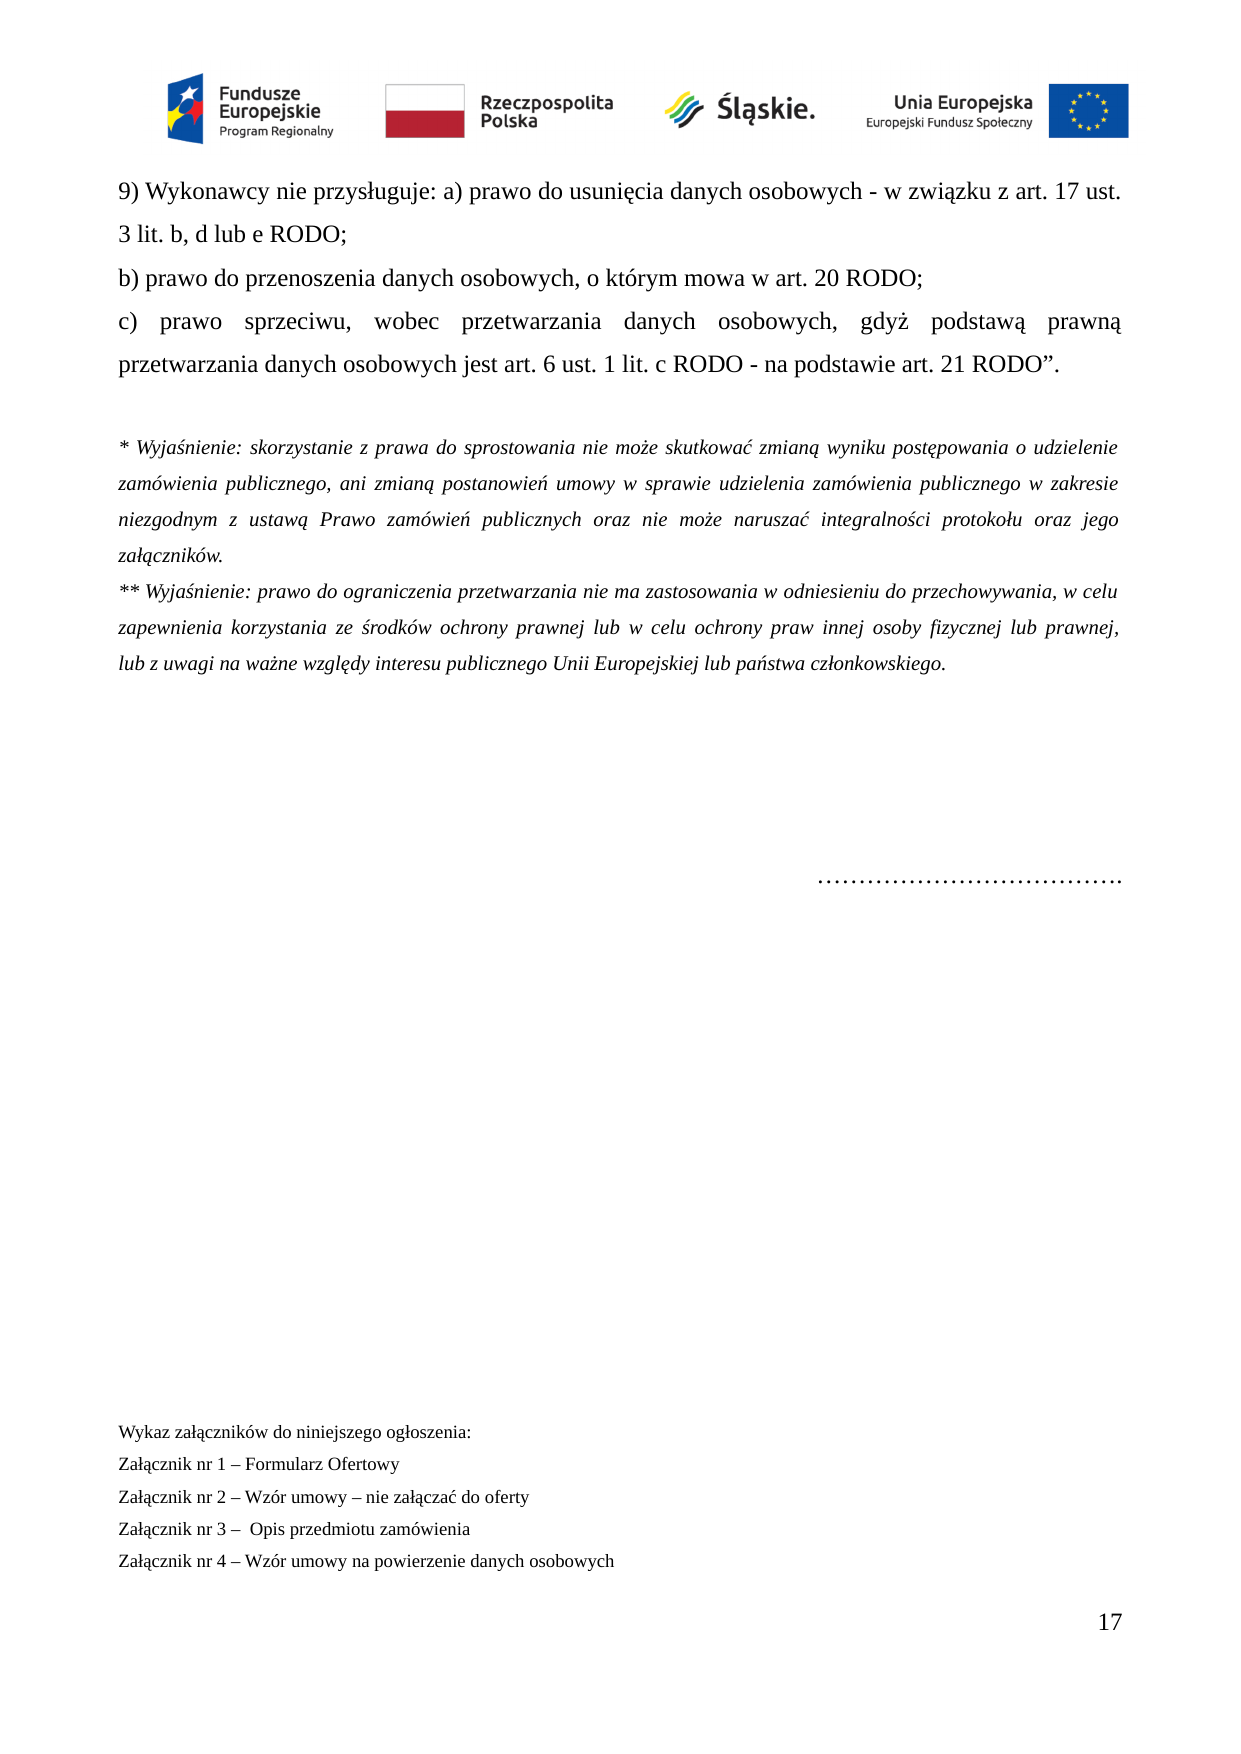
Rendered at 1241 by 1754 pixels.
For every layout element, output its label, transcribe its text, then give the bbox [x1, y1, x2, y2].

text Wykaz załączników do niniejszego ogłoszenia: [118, 1421, 1122, 1442]
text Załącznik nr 2 – Wzór umowy – nie załączać do oferty [118, 1486, 1122, 1507]
text c) prawo sprzeciwu, wobec przetwarzania danych osobowych, gdyż podstawą prawną przetwarzania danych osobowych jest art. 6 ust. 1 lit. c RODO - na podstawie art. 21 RODO”. [118, 306, 1122, 378]
text b) prawo do przenoszenia danych osobowych, o którym mowa w art. 20 RODO; [118, 263, 1122, 291]
text Załącznik nr 3 – Opis przedmiotu zamówienia [118, 1518, 1122, 1539]
text Załącznik nr 1 – Formularz Ofertowy [118, 1453, 1122, 1475]
text ………………………………. [118, 860, 1122, 889]
text Załącznik nr 4 – Wzór umowy na powierzenie danych osobowych [118, 1550, 1122, 1572]
text ** Wyjaśnienie: prawo do ograniczenia przetwarzania nie ma zastosowania w odniesieniu do przechowywania, w celu zapewnienia korzystania ze środków ochrony prawnej lub w celu ochrony praw innej osoby fizycznej lub prawnej, lub z uwagi na ważne względy interesu publicznego Unii Europejskiej lub państwa członkowskiego. [118, 579, 1122, 675]
picture [142, 60, 1147, 155]
text * Wyjaśnienie: skorzystanie z prawa do sprostowania nie może skutkować zmianą wyniku postępowania o udzielenie zamówienia publicznego, ani zmianą postanowień umowy w sprawie udzielenia zamówienia publicznego w zakresie niezgodnym z ustawą Prawo zamówień publicznych oraz nie może naruszać integralności protokołu oraz jego załączników. [118, 435, 1122, 567]
text 9) Wykonawcy nie przysługuje: a) prawo do usunięcia danych osobowych - w związku z art. 17 ust. 3 lit. b, d lub e RODO; [118, 176, 1122, 248]
